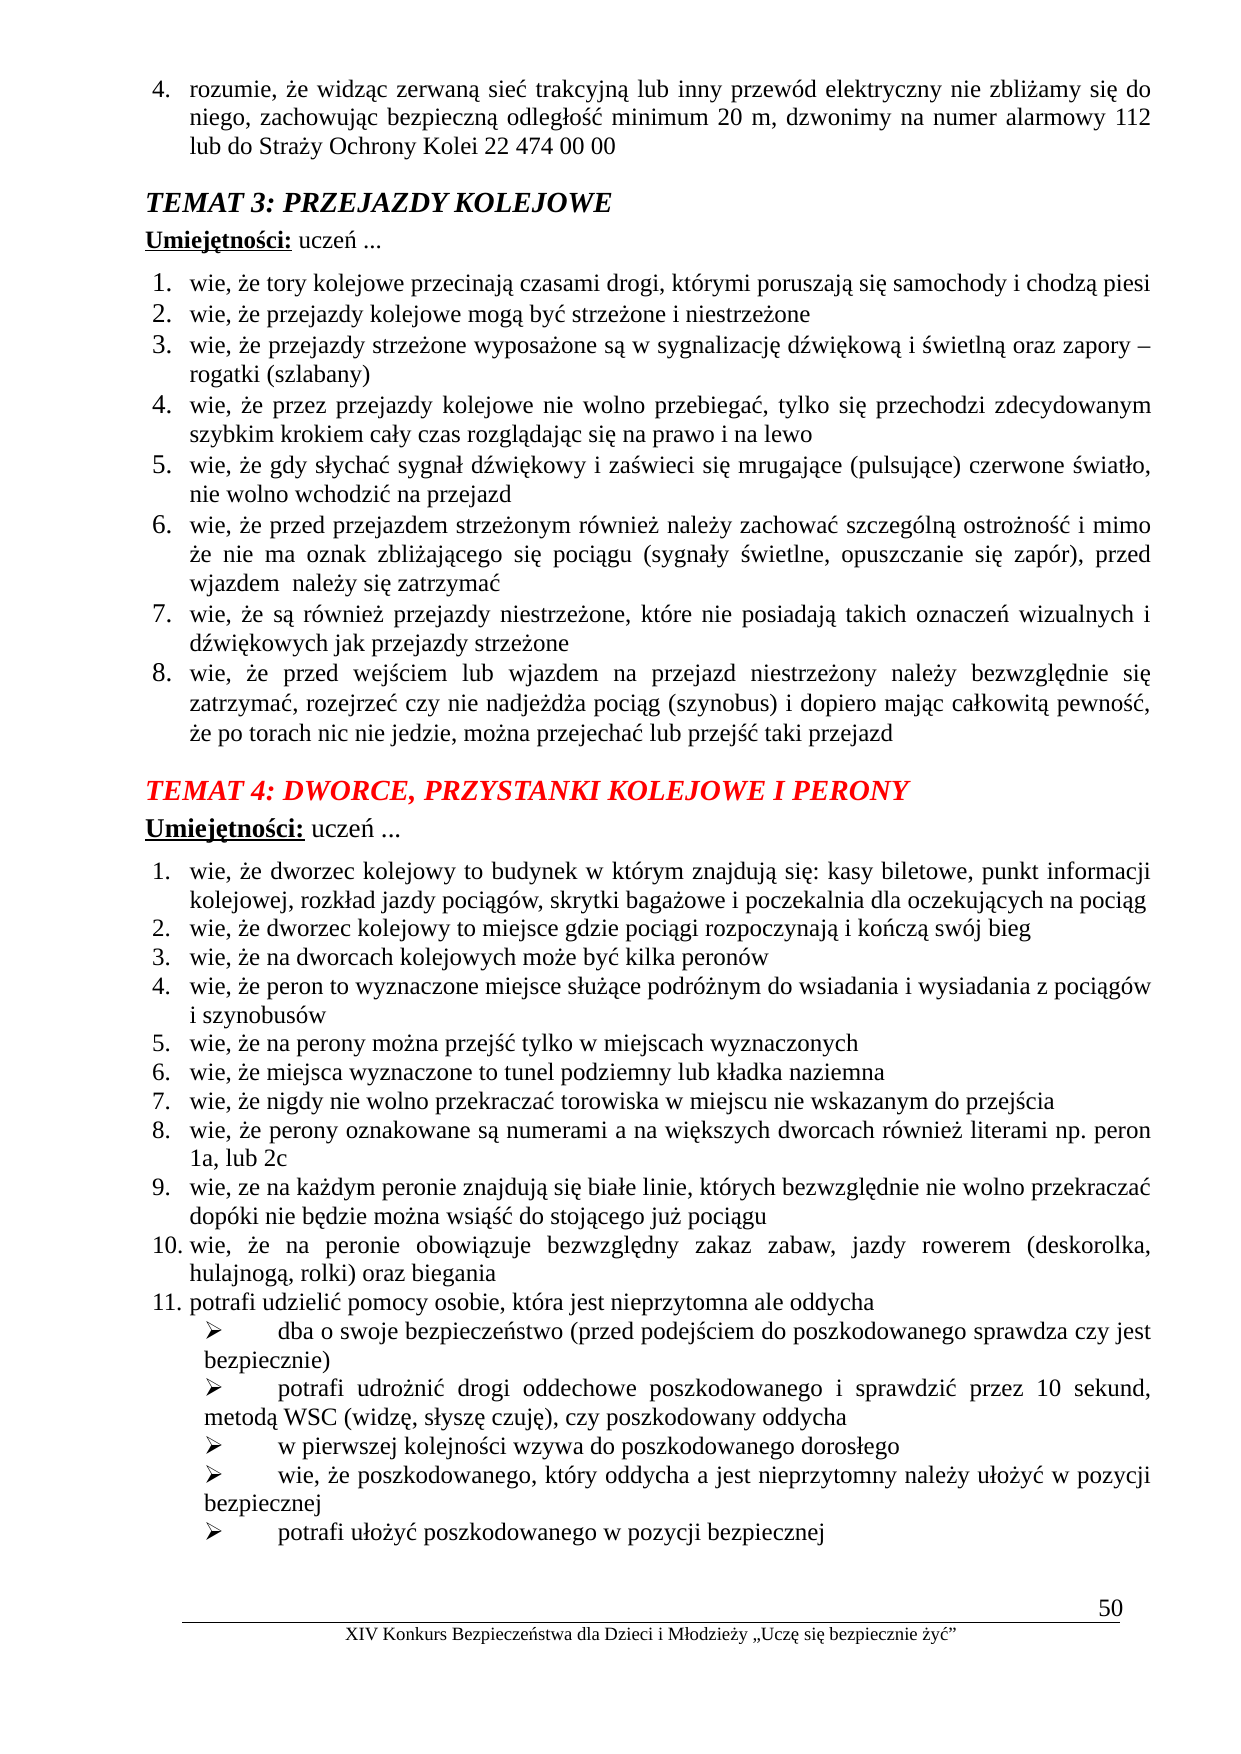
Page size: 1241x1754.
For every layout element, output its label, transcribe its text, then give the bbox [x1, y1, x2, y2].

list wie, że nigdy nie wolno przekraczać torowiska w miejscu nie wskazanym do przejścia [152, 1086, 1152, 1115]
list rozumie, że widząc zerwaną sieć trakcyjną lub inny przewód elektryczny nie zbliżamy się do niego, zachowując bezpieczną odległość minimum 20 m, dzwonimy na numer alarmowy 112 lub do Straży Ochrony Kolei 22 474 00 00 [152, 74, 1152, 160]
list potrafi udrożnić drogi oddechowe poszkodowanego i sprawdzić przez 10 sekund, metodą WSC (widzę, słyszę czuję), czy poszkodowany oddycha [204, 1373, 1152, 1431]
list wie, że dworzec kolejowy to miejsce gdzie pociągi rozpoczynają i kończą swój bieg [152, 913, 1152, 942]
list wie, że dworzec kolejowy to budynek w którym znajdują się: kasy biletowe, punkt informacji kolejowej, rozkład jazdy pociągów, skrytki bagażowe i poczekalnia dla oczekujących na pociąg [152, 856, 1152, 913]
subtitle TEMAT 4: DWORCE, PRZYSTANKI KOLEJOWE I PERONY [145, 773, 1152, 806]
list wie, że na dworcach kolejowych może być kilka peronów [152, 942, 1152, 971]
list wie, że na peronie obowiązuje bezwzględny zakaz zabaw, jazdy rowerem (deskorolka, hulajnogą, rolki) oraz biegania [152, 1230, 1152, 1287]
list wie, że perony oznakowane są numerami a na większych dworcach również literami np. peron 1a, lub 2c [152, 1115, 1152, 1172]
list potrafi udzielić pomocy osobie, która jest nieprzytomna ale oddycha [152, 1287, 1152, 1316]
list potrafi ułożyć poszkodowanego w pozycji bezpiecznej [204, 1517, 1152, 1546]
text Umiejętności: uczeń ... [145, 225, 1152, 253]
list wie, ze na każdym peronie znajdują się białe linie, których bezwzględnie nie wolno przekraczać dopóki nie będzie można wsiąść do stojącego już pociągu [152, 1172, 1152, 1230]
list wie, że przejazdy kolejowe mogą być strzeżone i niestrzeżone [152, 297, 1152, 328]
list wie, że przed przejazdem strzeżonym również należy zachować szczególną ostrożność i mimo że nie ma oznak zbliżającego się pociągu (sygnały świetlne, opuszczanie się zapór), przed wjazdem należy się zatrzymać [152, 508, 1152, 597]
list wie, że są również przejazdy niestrzeżone, które nie posiadają takich oznaczeń wizualnych i dźwiękowych jak przejazdy strzeżone [152, 597, 1152, 657]
list wie, że przez przejazdy kolejowe nie wolno przebiegać, tylko się przechodzi zdecydowanym szybkim krokiem cały czas rozglądając się na prawo i na lewo [152, 388, 1152, 448]
list wie, że przed wejściem lub wjazdem na przejazd niestrzeżony należy bezwzględnie się zatrzymać, rozejrzeć czy nie nadjeżdża pociąg (szynobus) i dopiero mając całkowitą pewność, że po torach nic nie jedzie, można przejechać lub przejść taki przejazd [152, 657, 1152, 748]
list wie, że przejazdy strzeżone wyposażone są w sygnalizację dźwiękową i świetlną oraz zapory – rogatki (szlabany) [152, 328, 1152, 388]
list wie, że tory kolejowe przecinają czasami drogi, którymi poruszają się samochody i chodzą piesi [152, 266, 1152, 297]
list wie, że miejsca wyznaczone to tunel podziemny lub kładka naziemna [152, 1057, 1152, 1086]
list dba o swoje bezpieczeństwo (przed podejściem do poszkodowanego sprawdza czy jest bezpiecznie) [204, 1316, 1152, 1373]
list wie, że poszkodowanego, który oddycha a jest nieprzytomny należy ułożyć w pozycji bezpiecznej [204, 1460, 1152, 1517]
list wie, że na perony można przejść tylko w miejscach wyznaczonych [152, 1028, 1152, 1057]
text Umiejętności: uczeń ... [145, 812, 1152, 843]
subtitle TEMAT 3: PRZEJAZDY KOLEJOWE [145, 185, 1152, 218]
list w pierwszej kolejności wzywa do poszkodowanego dorosłego [204, 1431, 1152, 1460]
list wie, że gdy słychać sygnał dźwiękowy i zaświeci się mrugające (pulsujące) czerwone światło, nie wolno wchodzić na przejazd [152, 448, 1152, 508]
list wie, że peron to wyznaczone miejsce służące podróżnym do wsiadania i wysiadania z pociągów i szynobusów [152, 971, 1152, 1028]
